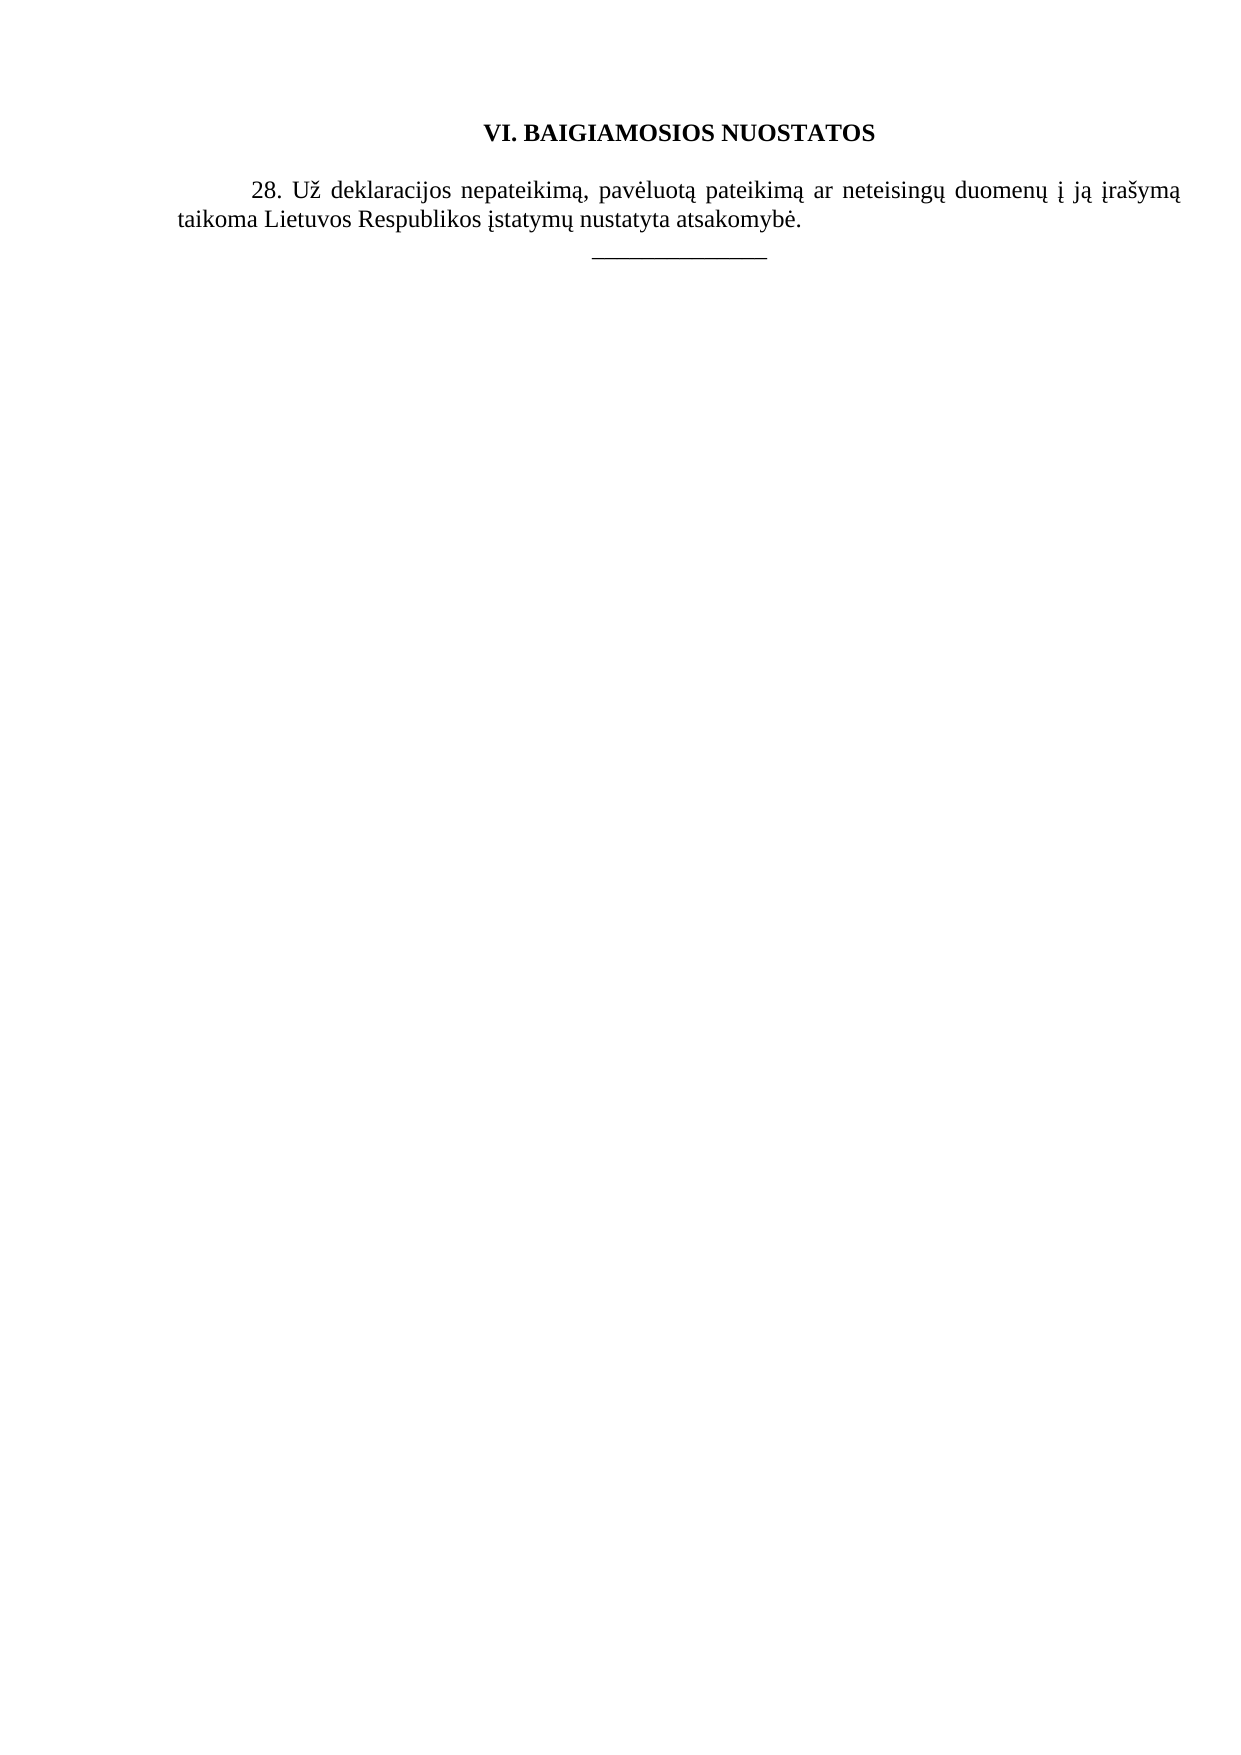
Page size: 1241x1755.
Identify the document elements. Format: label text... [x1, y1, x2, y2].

text 28. Už deklaracijos nepateikimą, pavėluotą pateikimą ar neteisingų duomenų į ją įrašymą taikoma Lietuvos Respublikos įstatymų nustatyta atsakomybė. [177, 176, 1181, 233]
text VI. BAIGIAMOSIOS NUOSTATOS [177, 118, 1181, 147]
text ______________ [177, 233, 1181, 262]
